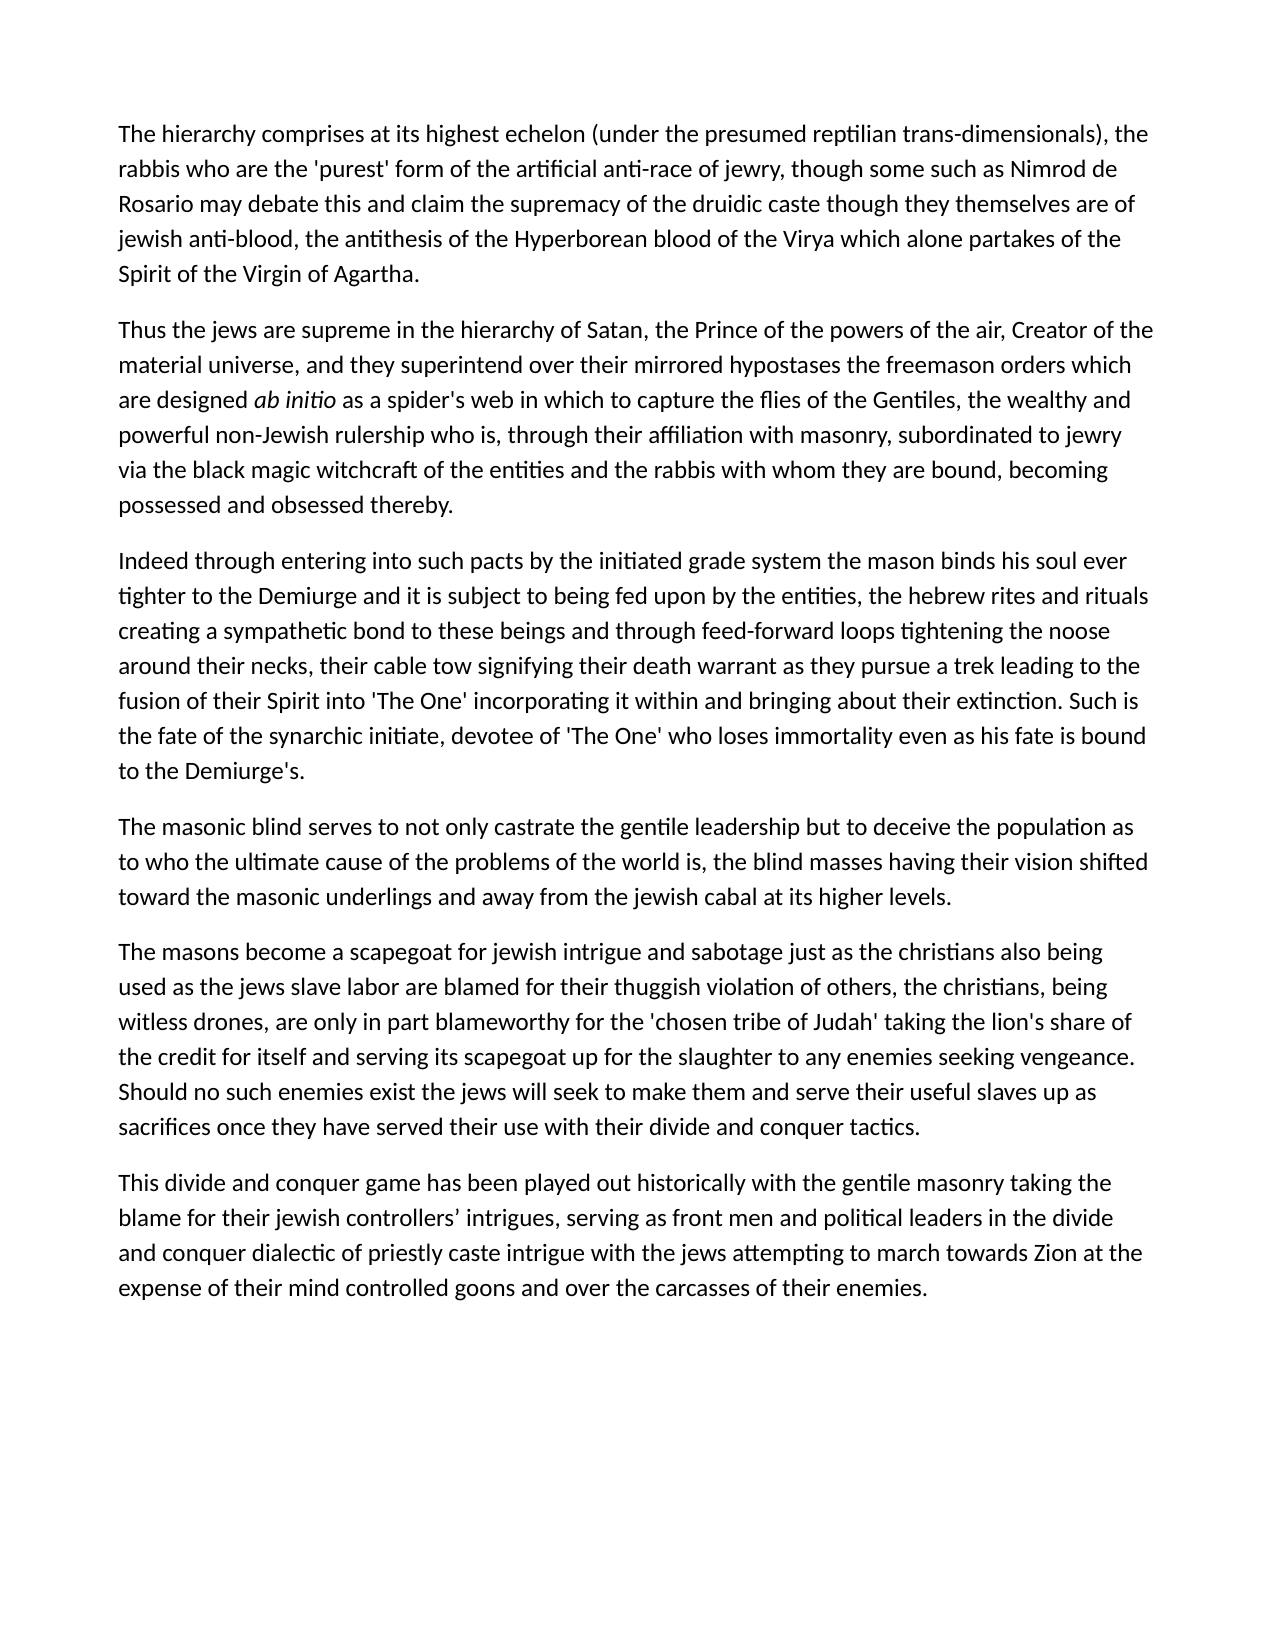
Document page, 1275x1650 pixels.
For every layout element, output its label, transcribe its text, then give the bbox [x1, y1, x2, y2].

text The masonic blind serves to not only castrate the gentile leadership but to deceive the population as to who the ultimate cause of the problems of the world is, the blind masses having their vision shifted toward the masonic underlings and away from the jewish cabal at its higher levels. [118, 811, 1157, 911]
text Thus the jews are supreme in the hierarchy of Satan, the Prince of the powers of the air, Creator of the material universe, and they superintend over their mirrored hypostases the freemason orders which are designed ab initio as a spider's web in which to capture the flies of the Gentiles, the wealthy and powerful non-Jewish rulership who is, through their affiliation with masonry, subordinated to jewry via the black magic witchcraft of the entities and the rabbis with whom they are bound, becoming possessed and obsessed thereby. [118, 314, 1157, 519]
text Indeed through entering into such pacts by the initiated grade system the mason binds his soul ever tighter to the Demiurge and it is subject to being fed upon by the entities, the hebrew rites and rituals creating a sympathetic bond to these beings and through feed-forward loops tightening the noose around their necks, their cable tow signifying their death warrant as they pursue a trek leading to the fusion of their Spirit into 'The One' incorporating it within and bringing about their extinction. Such is the fate of the synarchic initiate, devotee of 'The One' who loses immortality even as his fate is bound to the Demiurge's. [118, 545, 1157, 785]
text The hierarchy comprises at its highest echelon (under the presumed reptilian trans-dimensionals), the rabbis who are the 'purest' form of the artificial anti-race of jewry, though some such as Nimrod de Rosario may debate this and claim the supremacy of the druidic caste though they themselves are of jewish anti-blood, the antithesis of the Hyperborean blood of the Virya which alone partakes of the Spirit of the Virgin of Agartha. [118, 118, 1157, 289]
text The masons become a scapegoat for jewish intrigue and sabotage just as the christians also being used as the jews slave labor are blamed for their thuggish violation of others, the christians, being witless drones, are only in part blameworthy for the 'chosen tribe of Judah' taking the lion's share of the credit for itself and serving its scapegoat up for the slaughter to any enemies seeking vengeance. Should no such enemies exist the jews will seek to make them and serve their useful slaves up as sacrifices once they have served their use with their divide and conquer tactics. [118, 936, 1157, 1142]
text This divide and conquer game has been played out historically with the gentile masonry taking the blame for their jewish controllers’ intrigues, serving as front men and political leaders in the divide and conquer dialectic of priestly caste intrigue with the jews attempting to march towards Zion at the expense of their mind controlled goons and over the carcasses of their enemies. [118, 1167, 1157, 1303]
